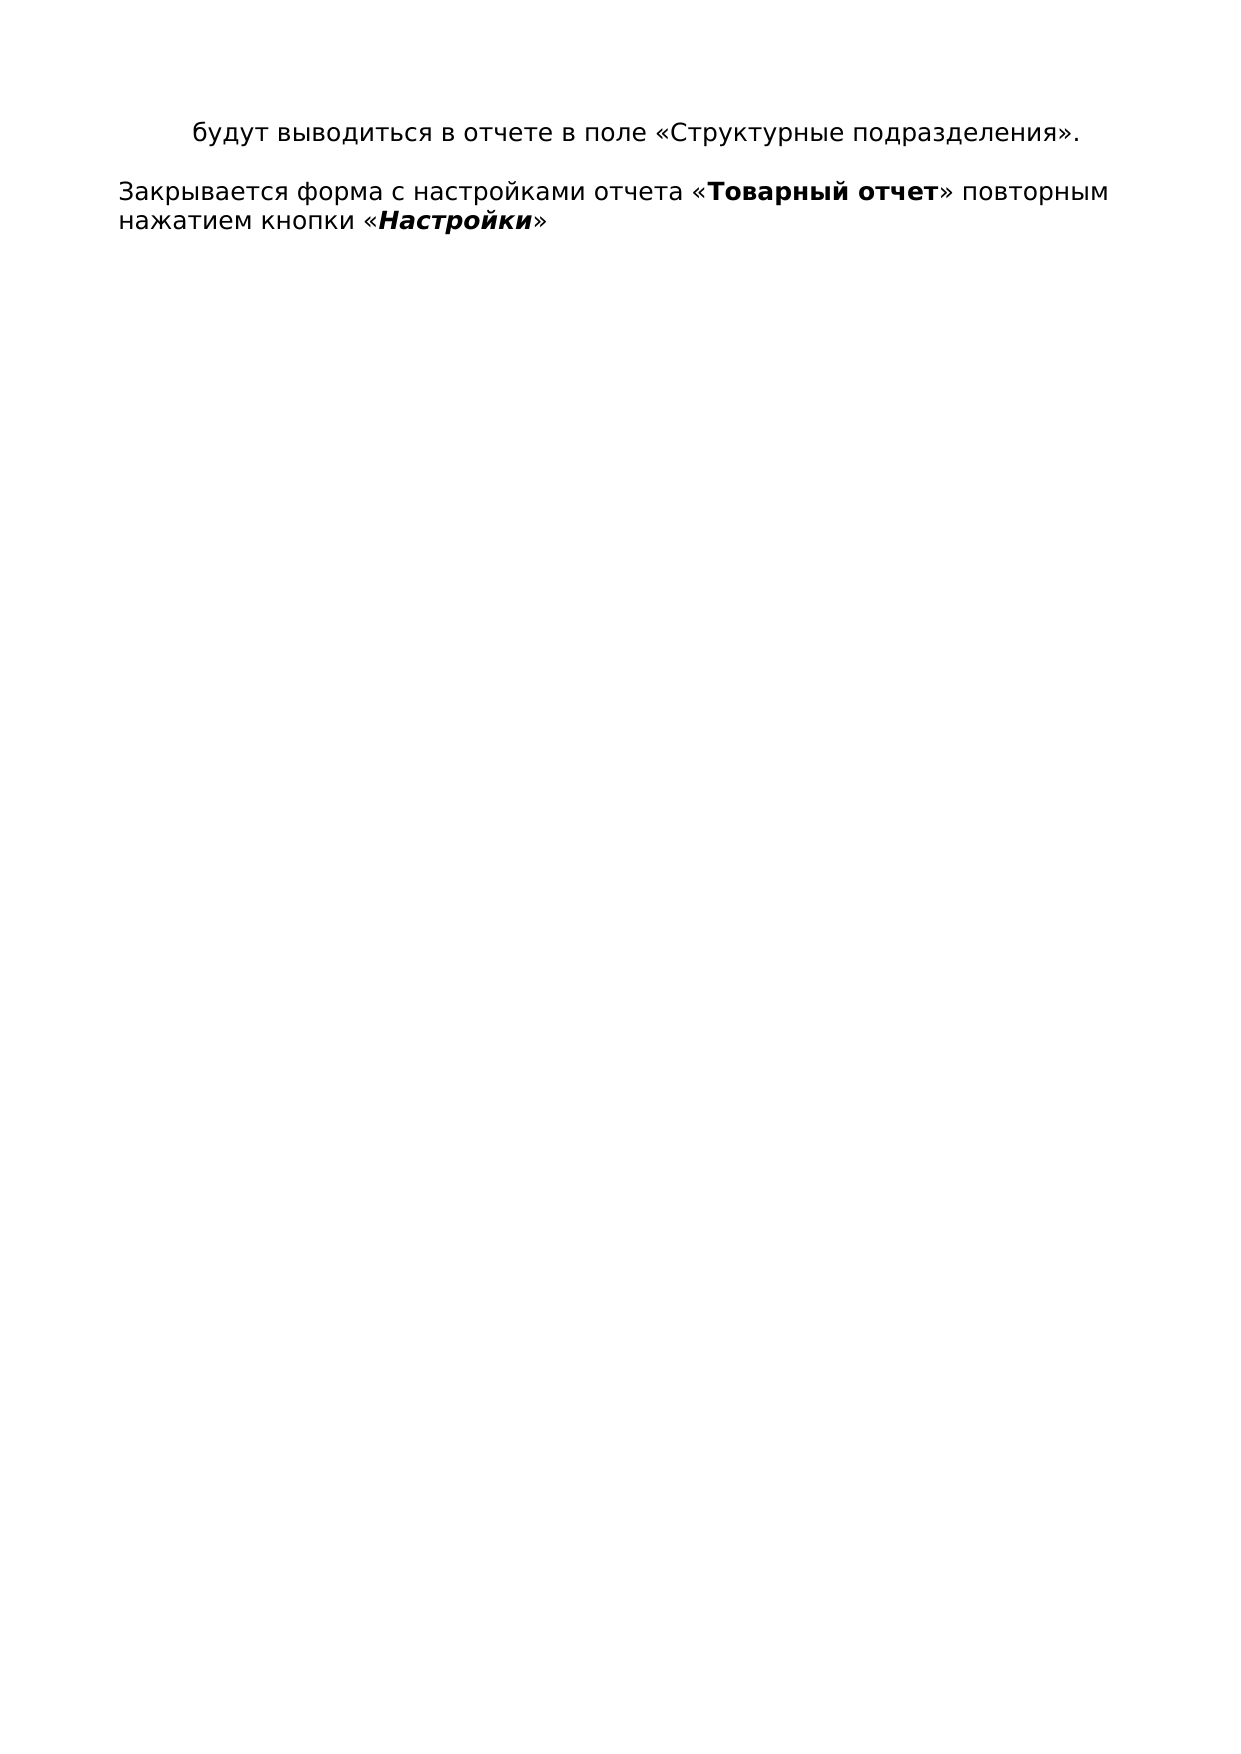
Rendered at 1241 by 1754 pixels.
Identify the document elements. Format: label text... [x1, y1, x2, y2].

text Закрывается форма с настройками отчета «Товарный отчет» повторным нажатием кнопки «Настройки» [118, 177, 1122, 235]
list будут выводиться в отчете в поле «Структурные подразделения». [177, 118, 1122, 147]
